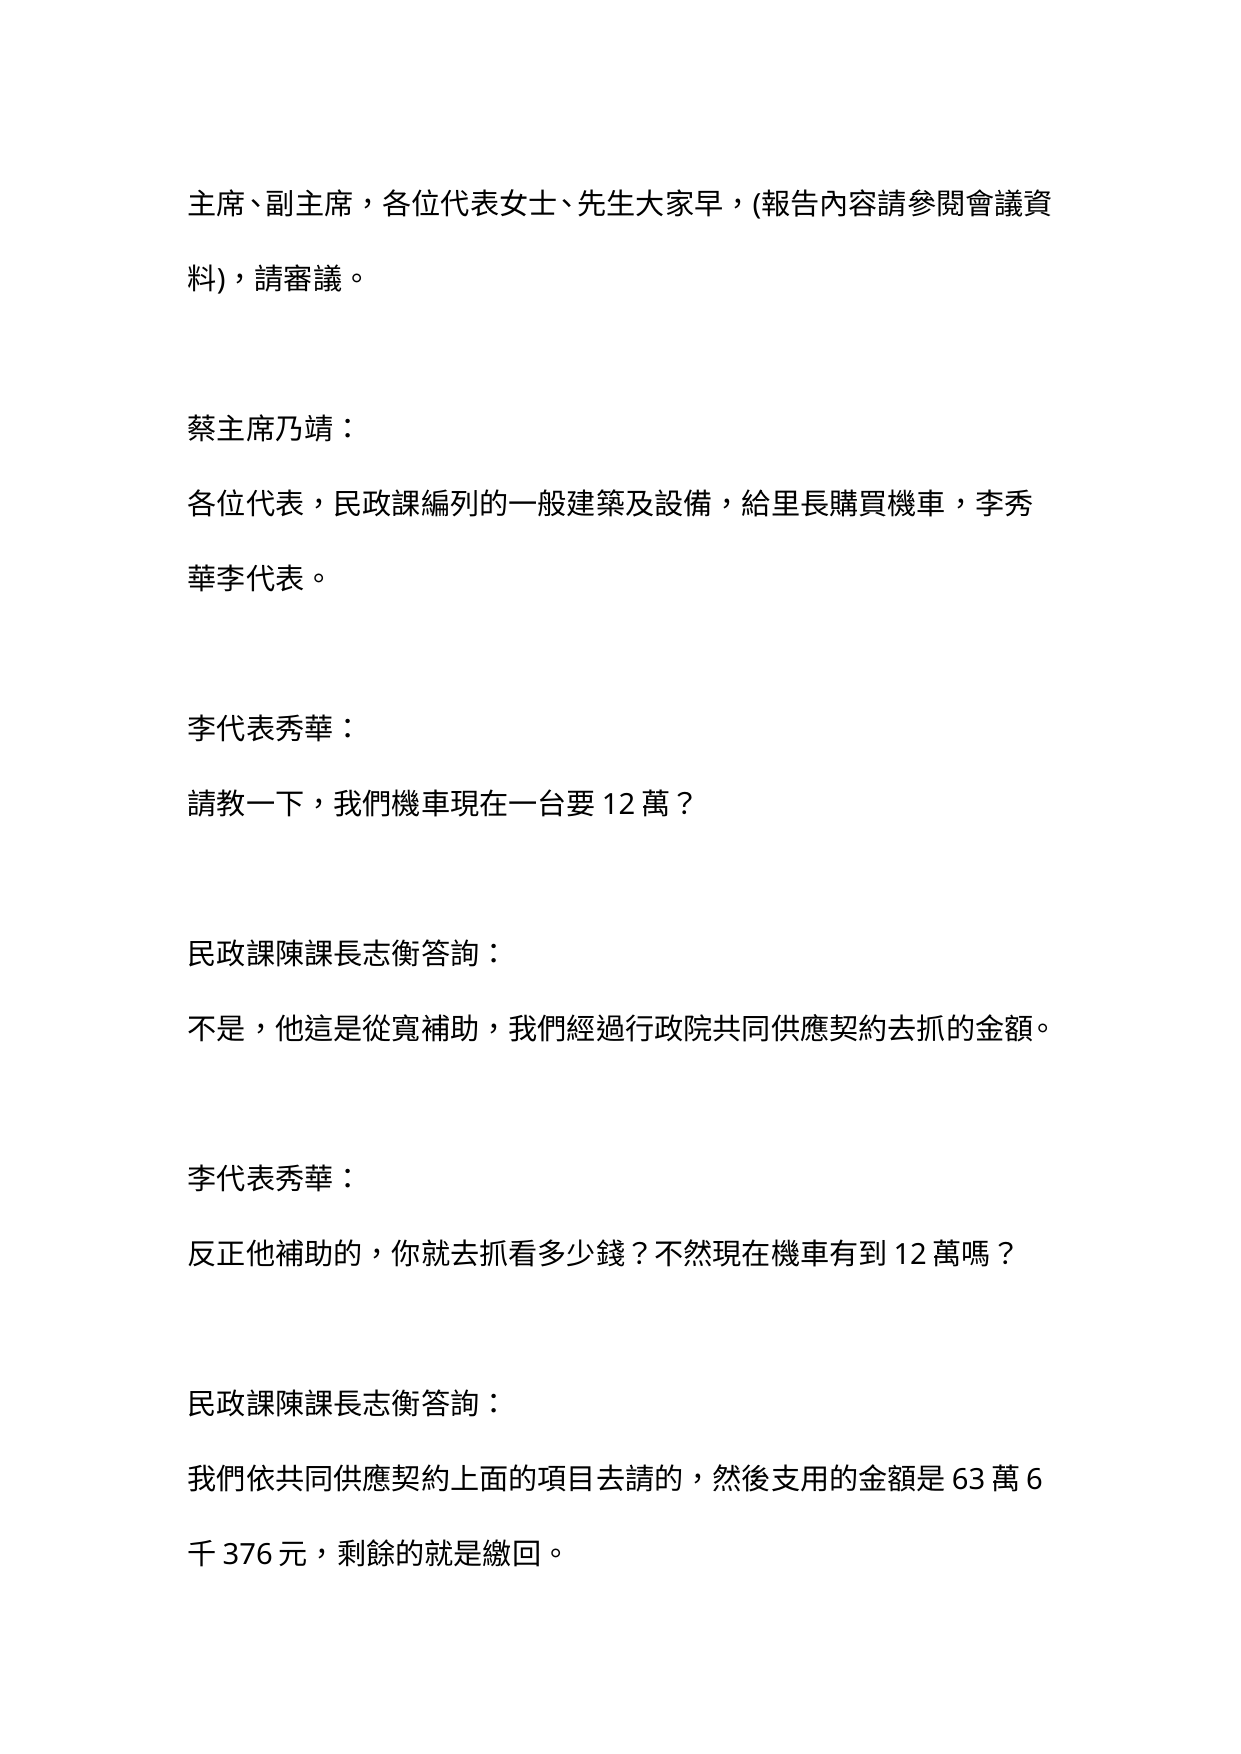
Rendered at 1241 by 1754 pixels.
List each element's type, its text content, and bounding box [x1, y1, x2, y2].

text 民政課陳課長志衡答詢： [187, 914, 1053, 989]
text 不是，他這是從寬補助，我們經過行政院共同供應契約去抓的金額。 [187, 989, 1053, 1064]
text 李代表秀華： [187, 689, 1053, 764]
text 請教一下，我們機車現在一台要12萬？ [187, 764, 1053, 839]
text 我們依共同供應契約上面的項目去請的，然後支用的金額是63萬6千376元，剩餘的就是繳回。 [187, 1439, 1053, 1589]
text 主席、副主席，各位代表女士、先生大家早，(報告內容請參閱會議資料)，請審議。 [187, 164, 1053, 314]
text 蔡主席乃靖： [187, 389, 1053, 464]
text 李代表秀華： [187, 1139, 1053, 1214]
text 各位代表，民政課編列的一般建築及設備，給里長購買機車，李秀華李代表。 [187, 464, 1053, 614]
text 反正他補助的，你就去抓看多少錢？不然現在機車有到12萬嗎？ [187, 1214, 1053, 1289]
text 民政課陳課長志衡答詢： [187, 1364, 1053, 1439]
